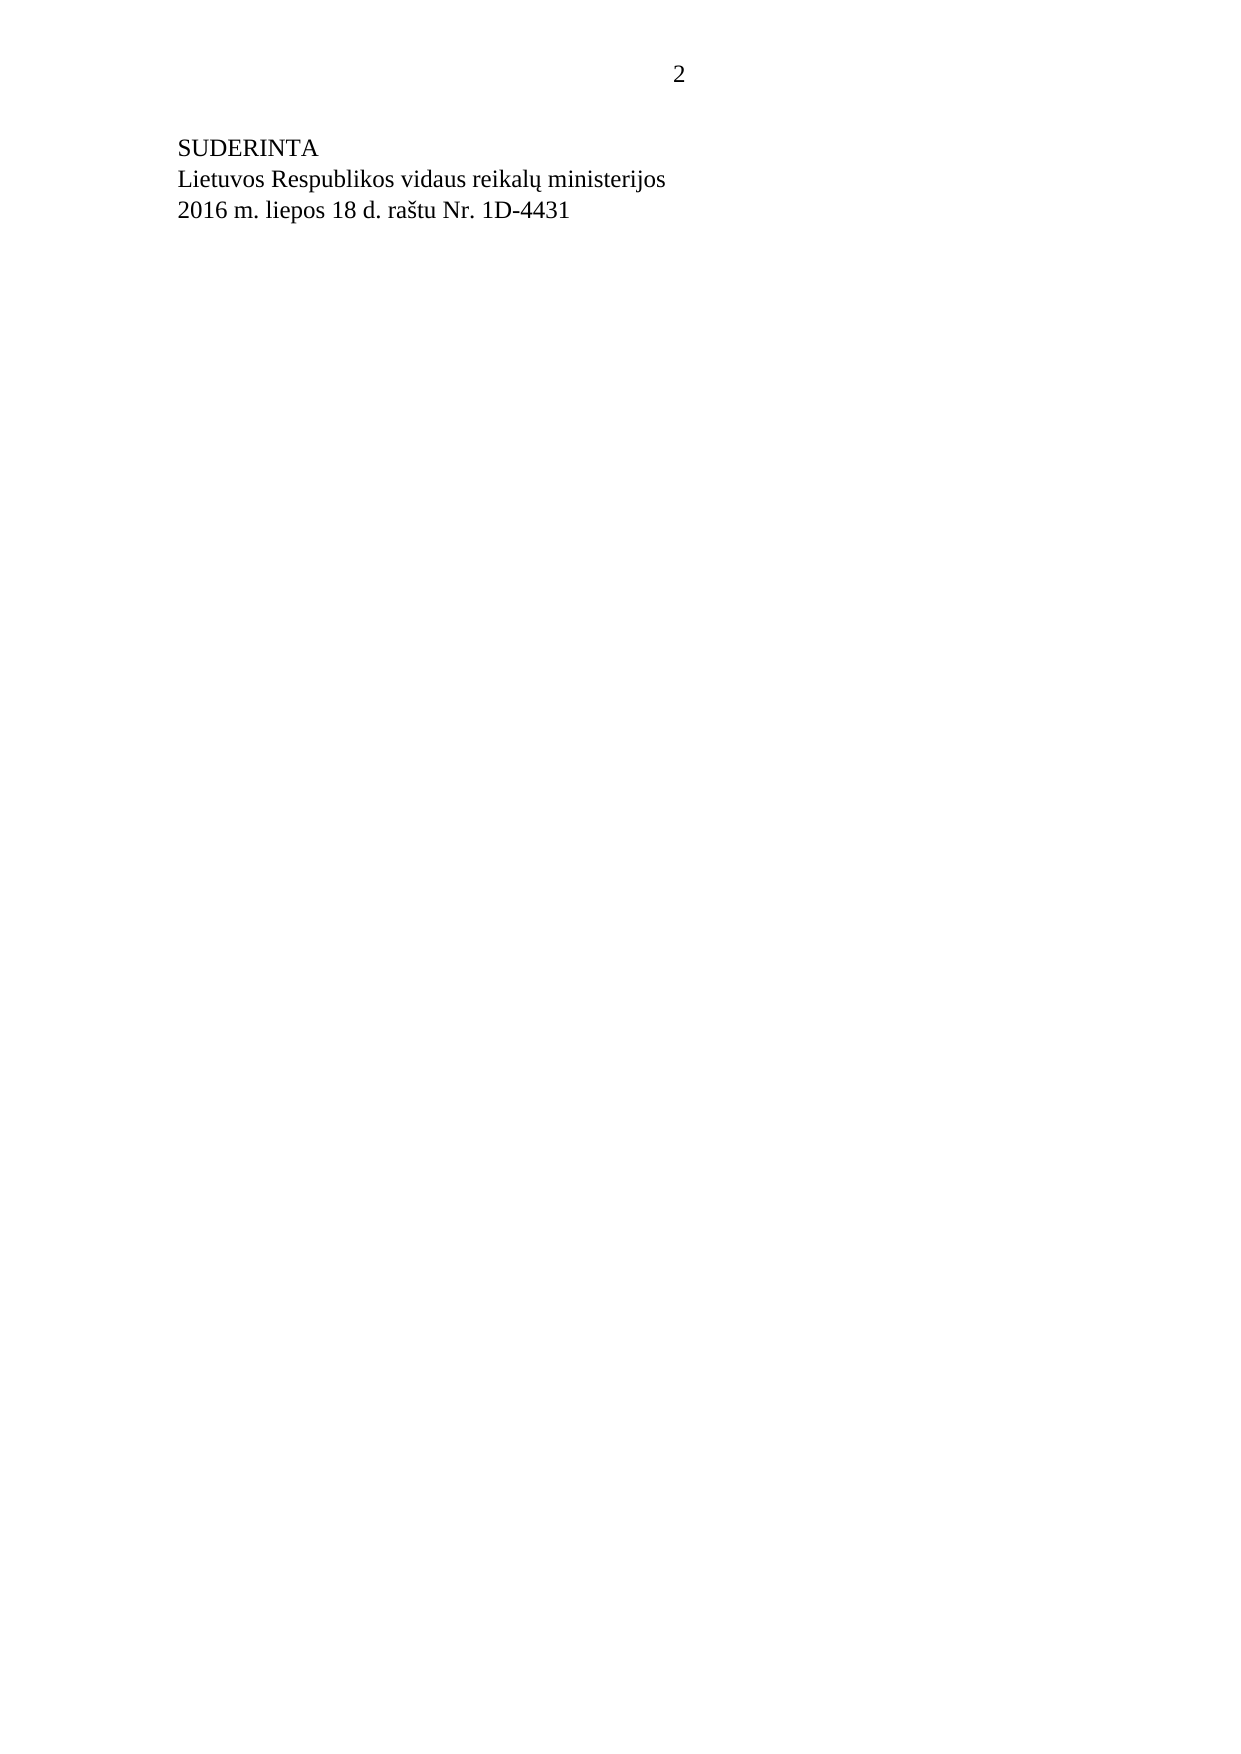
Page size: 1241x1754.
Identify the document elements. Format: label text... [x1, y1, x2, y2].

text 2016 m. liepos 18 d. raštu Nr. 1D-4431 [177, 195, 1181, 224]
text Lietuvos Respublikos vidaus reikalų ministerijos [177, 164, 1181, 193]
text SUDERINTA [177, 133, 1181, 162]
